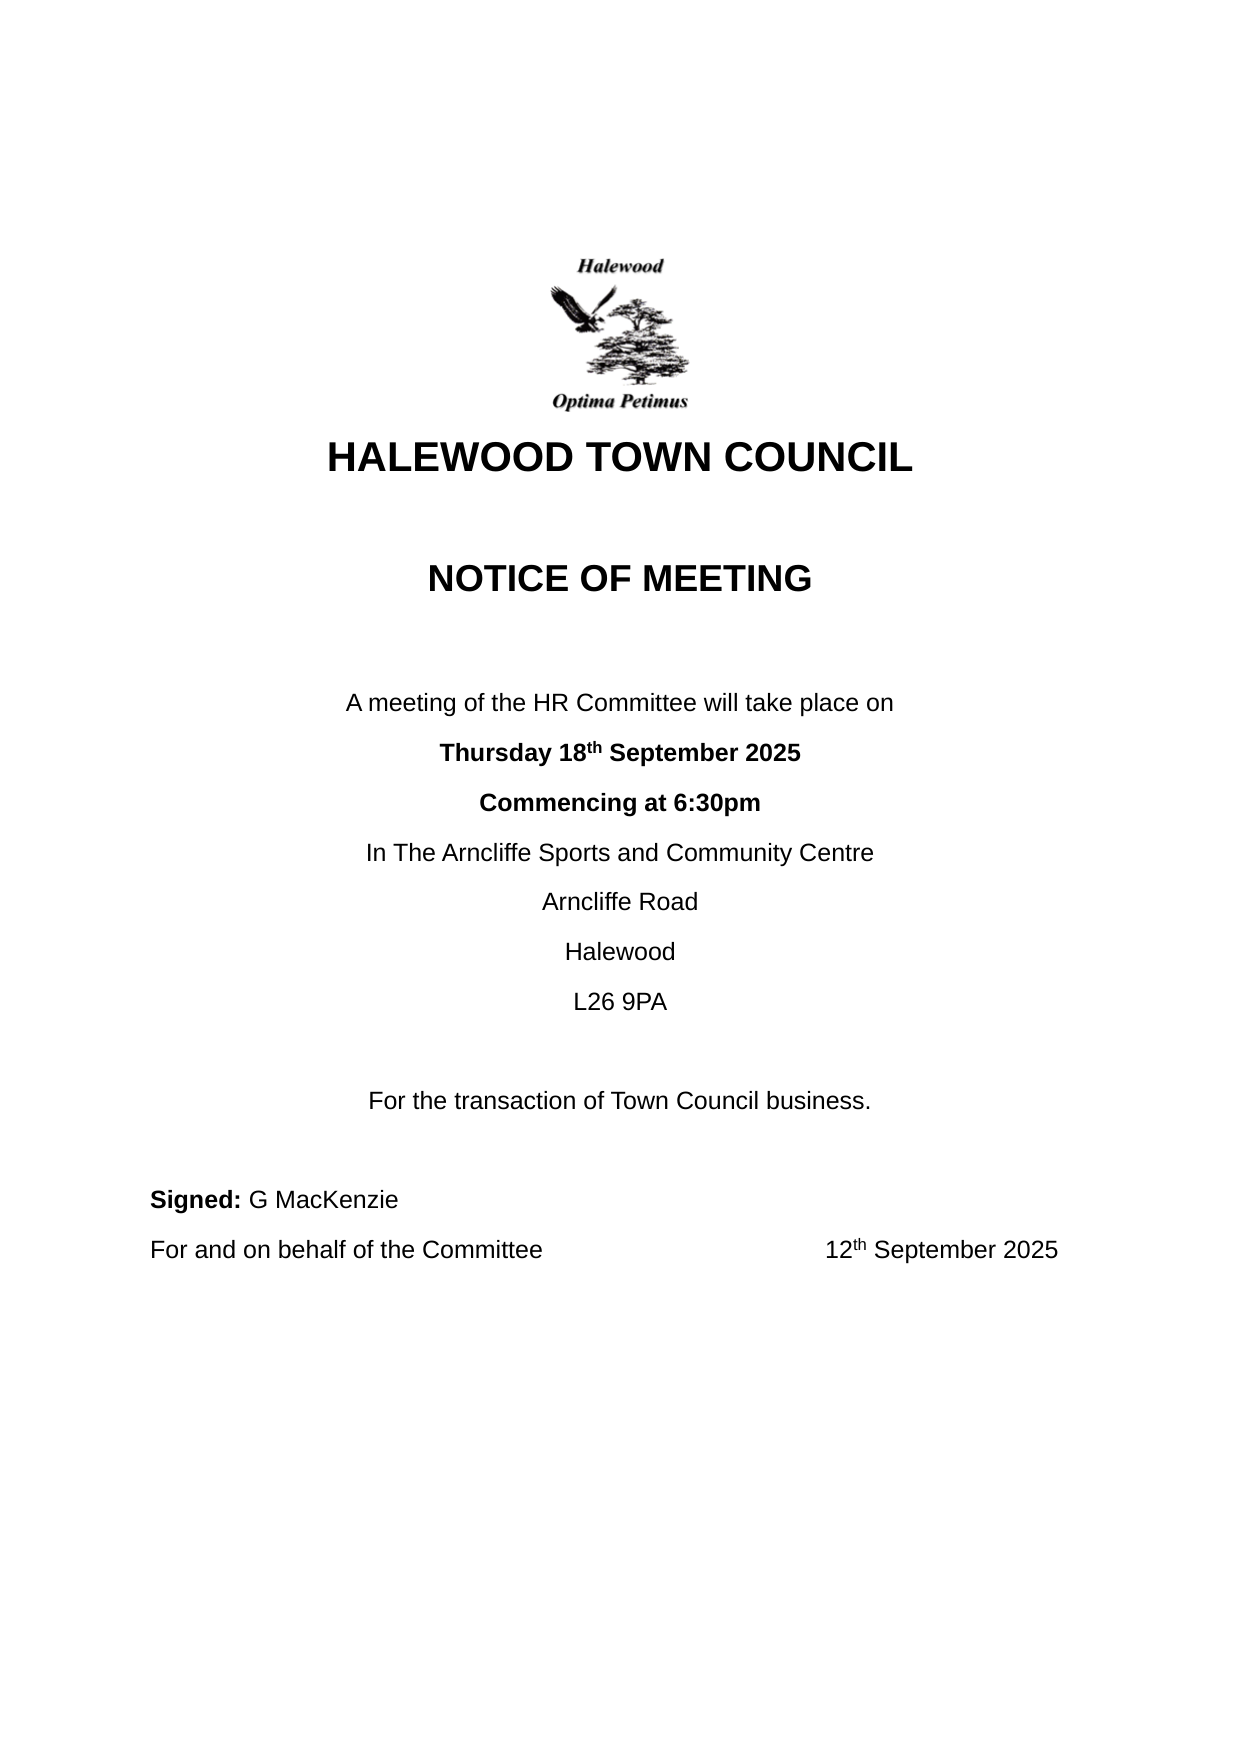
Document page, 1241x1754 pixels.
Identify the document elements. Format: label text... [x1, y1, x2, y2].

text Signed: G MacKenzie [150, 1185, 1090, 1214]
text NOTICE OF MEETING [150, 556, 1090, 599]
text In The Arncliffe Sports and Community Centre [150, 837, 1090, 866]
text HALEWOOD TOWN COUNCIL [150, 432, 1090, 480]
text A meeting of the HR Committee will take place on [150, 688, 1090, 717]
text L26 9PA [150, 987, 1090, 1015]
text Commencing at 6:30pm [150, 788, 1090, 817]
text Arncliffe Road [150, 887, 1090, 916]
text Halewood [150, 937, 1090, 966]
text For the transaction of Town Council business. [150, 1086, 1090, 1115]
text Thursday 18th September 2025 [150, 738, 1090, 767]
text For and on behalf of the Committee 12th September 2025 [150, 1235, 1090, 1264]
